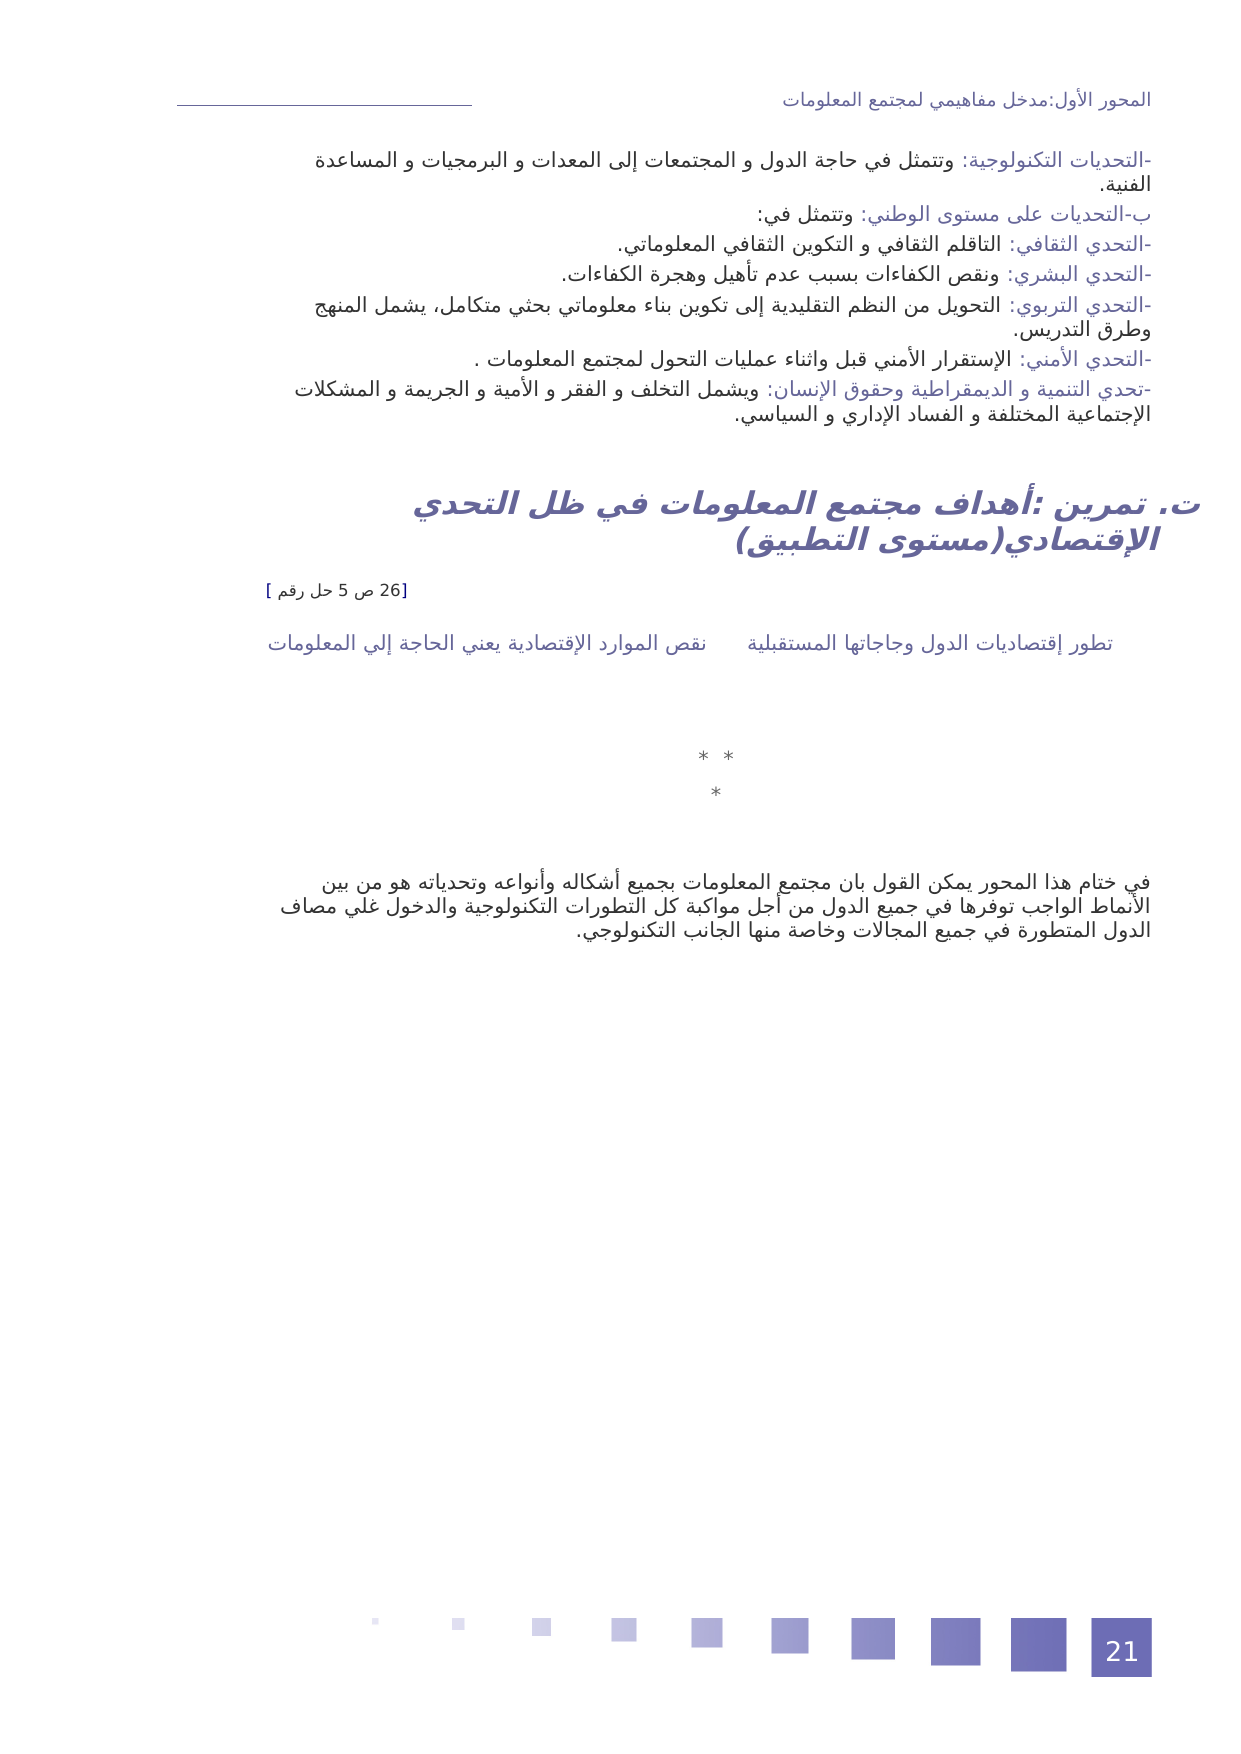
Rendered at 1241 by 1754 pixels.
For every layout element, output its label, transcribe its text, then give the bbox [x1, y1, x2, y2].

text ب-التحديات على مستوى الوطني: وتتمثل في: [266, 202, 1152, 226]
text في ختام هذا المحور يمكن القول بان مجتمع المعلومات بجميع أشكاله وأنواعه وتحدياته هو من بين الأنماط الواجب توفرها في جميع الدول من أجل مواكبة كل التطورات التكنولوجية والدخول غلي مصاف الدول المتطورة في جميع المجالات وخاصة منها الجانب التكنولوجي. [266, 870, 1152, 943]
text -تحدي التنمية و الديمقراطية وحقوق الإنسان: ويشمل التخلف و الفقر و الأمية و الجريمة و المشكلات الإجتماعية المختلفة و الفساد الإداري و السياسي. [266, 377, 1152, 426]
picture [177, 1618, 1152, 1677]
text -التحدي البشري: ونقص الكفاءات بسبب عدم تأهيل وهجرة الكفاءات. [266, 262, 1152, 287]
text -التحدي التربوي: التحويل من النظم التقليدية إلى تكوين بناء معلوماتي بحثي متكامل، يشمل المنهج وطرق التدريس. [266, 293, 1152, 341]
table_cell [709, 655, 1152, 683]
text -التحدي الأمني: الإستقرار الأمني قبل واثناء عمليات التحول لمجتمع المعلومات . [266, 347, 1152, 371]
table_cell [266, 655, 709, 683]
table_header تطور إقتصاديات الدول وجاجاتها المستقبلية [709, 625, 1152, 655]
text -التحديات التكنولوجية: وتتمثل في حاجة الدول و المجتمعات إلى المعدات و البرمجيات و المساعدة الفنية. [266, 124, 1152, 196]
table_header نقص الموارد الإقتصادية يعني الحاجة إلي المعلومات [266, 625, 709, 655]
text ** * [266, 747, 1152, 850]
text [26 ص 5 حل رقم ] [266, 581, 1152, 601]
text -التحدي الثقافي: التاقلم الثقافي و التكوين الثقافي المعلوماتي. [266, 232, 1152, 257]
title تمرين :أهداف مجتمع المعلومات في ظل التحدي الإقتصادي(مستوى التطبيق) [266, 485, 1211, 558]
